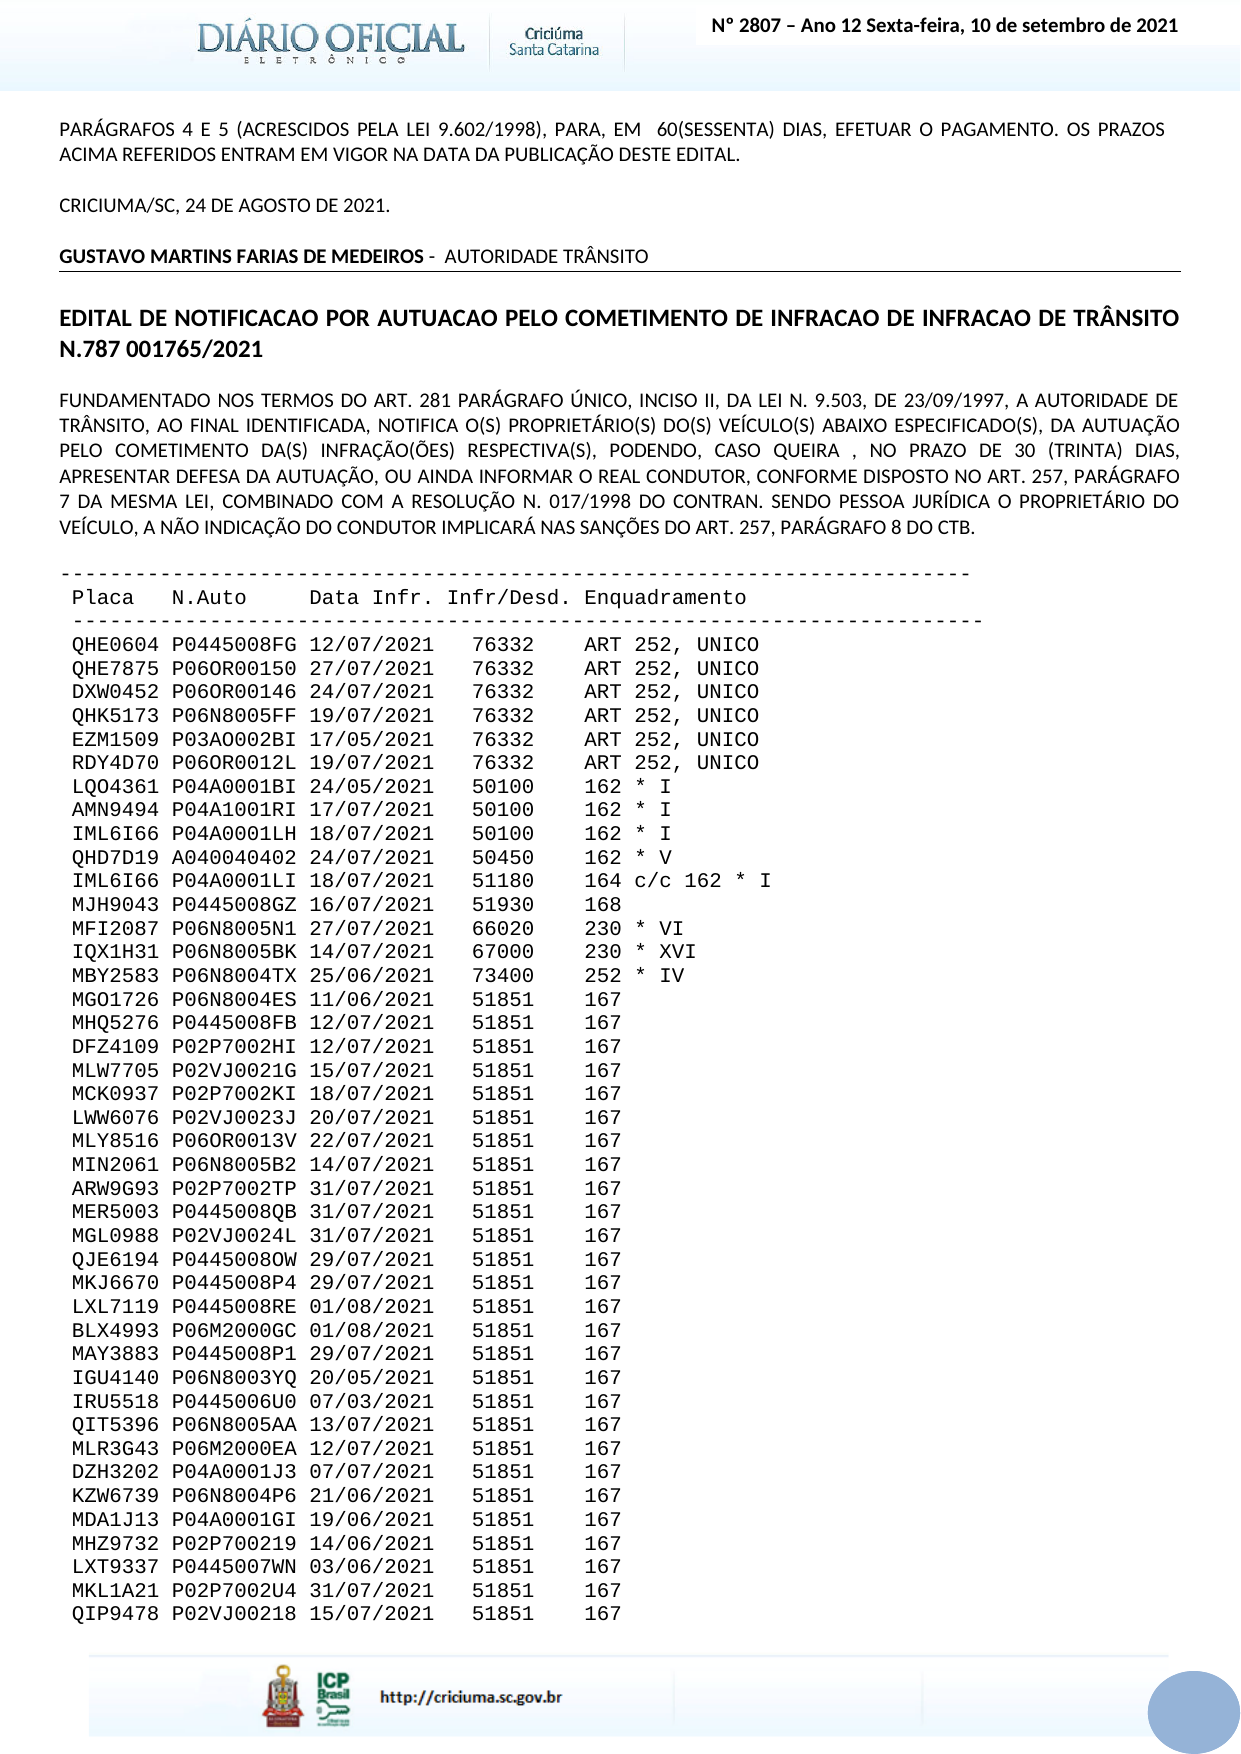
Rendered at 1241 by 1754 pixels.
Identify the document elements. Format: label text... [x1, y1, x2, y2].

text ------------------------------------------------------------------------- [59, 610, 1181, 634]
text LXT9337 P0445007WN 03/06/2021 51851 167 [59, 1556, 1181, 1580]
text QHD7D19 A040040402 24/07/2021 50450 162 * V [59, 847, 1181, 870]
text AMN9494 P04A1001RI 17/07/2021 50100 162 * I [59, 799, 1181, 823]
text ARW9G93 P02P7002TP 31/07/2021 51851 167 [59, 1178, 1181, 1201]
text KZW6739 P06N8004P6 21/06/2021 51851 167 [59, 1485, 1181, 1509]
text QHK5173 P06N8005FF 19/07/2021 76332 ART 252, UNICO [59, 705, 1181, 728]
text IML6I66 P04A0001LH 18/07/2021 50100 162 * I [59, 823, 1181, 847]
text MJH9043 P0445008GZ 16/07/2021 51930 168 [59, 894, 1181, 918]
text MHQ5276 P0445008FB 12/07/2021 51851 167 [59, 1012, 1181, 1036]
text MCK0937 P02P7002KI 18/07/2021 51851 167 [59, 1083, 1181, 1107]
text DXW0452 P06OR00146 24/07/2021 76332 ART 252, UNICO [59, 681, 1181, 705]
text MER5003 P0445008QB 31/07/2021 51851 167 [59, 1201, 1181, 1225]
text PARÁGRAFOS 4 E 5 (ACRESCIDOS PELA LEI 9.602/1998), PARA, EM 60(SESSENTA) DIAS, EFETUAR O PAGAMENTO. OS PRAZOS ACIMA REFERIDOS ENTRAM EM VIGOR NA DATA DA PUBLICAÇÃO DESTE EDITAL. [59, 116, 1167, 167]
text IML6I66 P04A0001LI 18/07/2021 51180 164 c/c 162 * I [59, 870, 1181, 894]
text EZM1509 P03AO002BI 17/05/2021 76332 ART 252, UNICO [59, 728, 1181, 752]
text LXL7119 P0445008RE 01/08/2021 51851 167 [59, 1296, 1181, 1320]
text MGL0988 P02VJ0024L 31/07/2021 51851 167 [59, 1225, 1181, 1249]
text IGU4140 P06N8003YQ 20/05/2021 51851 167 [59, 1367, 1181, 1391]
text EDITAL DE NOTIFICACAO POR AUTUACAO PELO COMETIMENTO DE INFRACAO DE INFRACAO DE TRÂNSITO N.787 001765/2021 [59, 302, 1181, 363]
text MKJ6670 P0445008P4 29/07/2021 51851 167 [59, 1272, 1181, 1296]
text QIT5396 P06N8005AA 13/07/2021 51851 167 [59, 1414, 1181, 1438]
text LWW6076 P02VJ0023J 20/07/2021 51851 167 [59, 1107, 1181, 1131]
text QHE7875 P06OR00150 27/07/2021 76332 ART 252, UNICO [59, 658, 1181, 681]
text MLR3G43 P06M2000EA 12/07/2021 51851 167 [59, 1438, 1181, 1462]
text GUSTAVO MARTINS FARIAS DE MEDEIROS - AUTORIDADE TRÂNSITO [59, 243, 1181, 271]
text MIN2061 P06N8005B2 14/07/2021 51851 167 [59, 1154, 1181, 1178]
text MAY3883 P0445008P1 29/07/2021 51851 167 [59, 1343, 1181, 1367]
text MFI2087 P06N8005N1 27/07/2021 66020 230 * VI [59, 918, 1181, 941]
text QJE6194 P0445008OW 29/07/2021 51851 167 [59, 1249, 1181, 1272]
text FUNDAMENTADO NOS TERMOS DO ART. 281 PARÁGRAFO ÚNICO, INCISO II, DA LEI N. 9.503, DE 23/09/1997, A AUTORIDADE DE TRÂNSITO, AO FINAL IDENTIFICADA, NOTIFICA O(S) PROPRIETÁRIO(S) DO(S) VEÍCULO(S) ABAIXO ESPECIFICADO(S), DA AUTUAÇÃO PELO COMETIMENTO DA(S) INFRAÇÃO(ÕES) RESPECTIVA(S), PODENDO, CASO QUEIRA , NO PRAZO DE 30 (TRINTA) DIAS, APRESENTAR DEFESA DA AUTUAÇÃO, OU AINDA INFORMAR O REAL CONDUTOR, CONFORME DISPOSTO NO ART. 257, PARÁGRAFO 7 DA MESMA LEI, COMBINADO COM A RESOLUÇÃO N. 017/1998 DO CONTRAN. SENDO PESSOA JURÍDICA O PROPRIETÁRIO DO VEÍCULO, A NÃO INDICAÇÃO DO CONDUTOR IMPLICARÁ NAS SANÇÕES DO ART. 257, PARÁGRAFO 8 DO CTB. [59, 387, 1181, 539]
text LQO4361 P04A0001BI 24/05/2021 50100 162 * I [59, 776, 1181, 799]
text QIP9478 P02VJ00218 15/07/2021 51851 167 [59, 1603, 1181, 1627]
text Placa N.Auto Data Infr. Infr/Desd. Enquadramento [59, 587, 1181, 610]
text MDA1J13 P04A0001GI 19/06/2021 51851 167 [59, 1509, 1181, 1532]
text MGO1726 P06N8004ES 11/06/2021 51851 167 [59, 989, 1181, 1012]
text MHZ9732 P02P700219 14/06/2021 51851 167 [59, 1532, 1181, 1556]
text MBY2583 P06N8004TX 25/06/2021 73400 252 * IV [59, 965, 1181, 989]
text IRU5518 P0445006U0 07/03/2021 51851 167 [59, 1391, 1181, 1414]
text MKL1A21 P02P7002U4 31/07/2021 51851 167 [59, 1580, 1181, 1603]
text IQX1H31 P06N8005BK 14/07/2021 67000 230 * XVI [59, 941, 1181, 965]
text RDY4D70 P06OR0012L 19/07/2021 76332 ART 252, UNICO [59, 752, 1181, 776]
text MLY8516 P06OR0013V 22/07/2021 51851 167 [59, 1131, 1181, 1154]
text BLX4993 P06M2000GC 01/08/2021 51851 167 [59, 1320, 1181, 1343]
text DFZ4109 P02P7002HI 12/07/2021 51851 167 [59, 1036, 1181, 1059]
text ------------------------------------------------------------------------- [59, 563, 1181, 587]
text QHE0604 P0445008FG 12/07/2021 76332 ART 252, UNICO [59, 634, 1181, 658]
text MLW7705 P02VJ0021G 15/07/2021 51851 167 [59, 1059, 1181, 1083]
text DZH3202 P04A0001J3 07/07/2021 51851 167 [59, 1462, 1181, 1485]
text CRICIUMA/SC, 24 DE AGOSTO DE 2021. [59, 192, 1181, 218]
